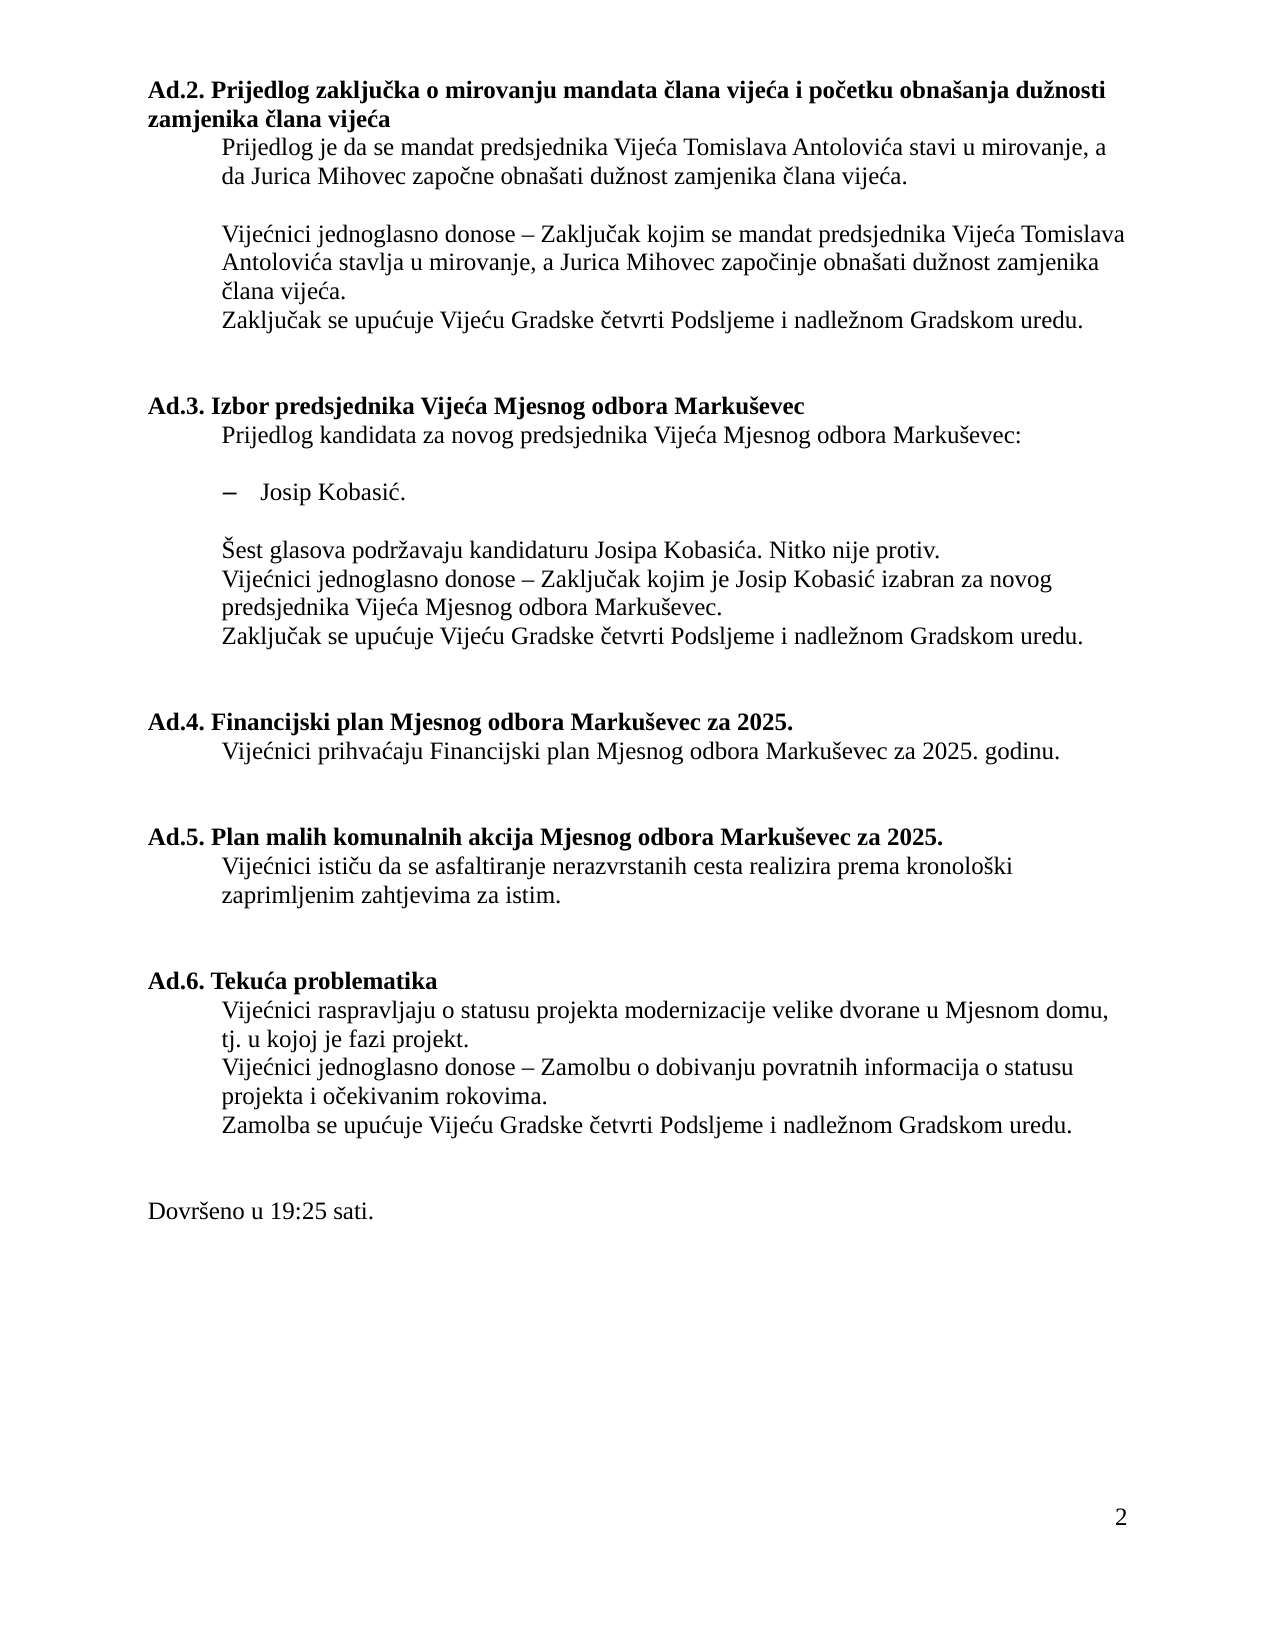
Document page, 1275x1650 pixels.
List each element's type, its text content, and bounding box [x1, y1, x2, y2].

text Zamolba se upućuje Vijeću Gradske četvrti Podsljeme i nadležnom Gradskom uredu. [148, 1110, 1127, 1139]
text Vijećnici ističu da se asfaltiranje nerazvrstanih cesta realizira prema kronološki zaprimljenim zahtjevima za istim. [148, 851, 1127, 909]
text Vijećnici jednoglasno donose – Zaključak kojim je Josip Kobasić izabran za novog predsjednika Vijeća Mjesnog odbora Markuševec. [148, 564, 1127, 621]
text Vijećnici prihvaćaju Financijski plan Mjesnog odbora Markuševec za 2025. godinu. [148, 736, 1127, 765]
text Šest glasova podržavaju kandidaturu Josipa Kobasića. Nitko nije protiv. [148, 535, 1127, 564]
text Ad.2. Prijedlog zaključka o mirovanju mandata člana vijeća i početku obnašanja dužnosti zamjenika člana vijeća [148, 75, 1127, 132]
text Zaključak se upućuje Vijeću Gradske četvrti Podsljeme i nadležnom Gradskom uredu. [148, 621, 1127, 650]
text Ad.6. Tekuća problematika [148, 966, 1127, 995]
text Dovršeno u 19:25 sati. [148, 1196, 1127, 1225]
text Ad.4. Financijski plan Mjesnog odbora Markuševec za 2025. [148, 707, 1127, 736]
text Vijećnici jednoglasno donose – Zaključak kojim se mandat predsjednika Vijeća Tomislava Antolovića stavlja u mirovanje, a Jurica Mihovec započinje obnašati dužnost zamjenika člana vijeća. [148, 219, 1127, 305]
text Prijedlog je da se mandat predsjednika Vijeća Tomislava Antolovića stavi u mirovanje, a da Jurica Mihovec započne obnašati dužnost zamjenika člana vijeća. [148, 132, 1127, 190]
text Ad.3. Izbor predsjednika Vijeća Mjesnog odbora Markuševec [148, 391, 1127, 420]
text Vijećnici raspravljaju o statusu projekta modernizacije velike dvorane u Mjesnom domu, tj. u kojoj je fazi projekt. [148, 995, 1127, 1052]
list Josip Kobasić. [223, 477, 1127, 506]
text Zaključak se upućuje Vijeću Gradske četvrti Podsljeme i nadležnom Gradskom uredu. [148, 305, 1127, 334]
text Ad.5. Plan malih komunalnih akcija Mjesnog odbora Markuševec za 2025. [148, 822, 1127, 851]
text Prijedlog kandidata za novog predsjednika Vijeća Mjesnog odbora Markuševec: [148, 420, 1127, 449]
text Vijećnici jednoglasno donose – Zamolbu o dobivanju povratnih informacija o statusu projekta i očekivanim rokovima. [148, 1052, 1127, 1110]
